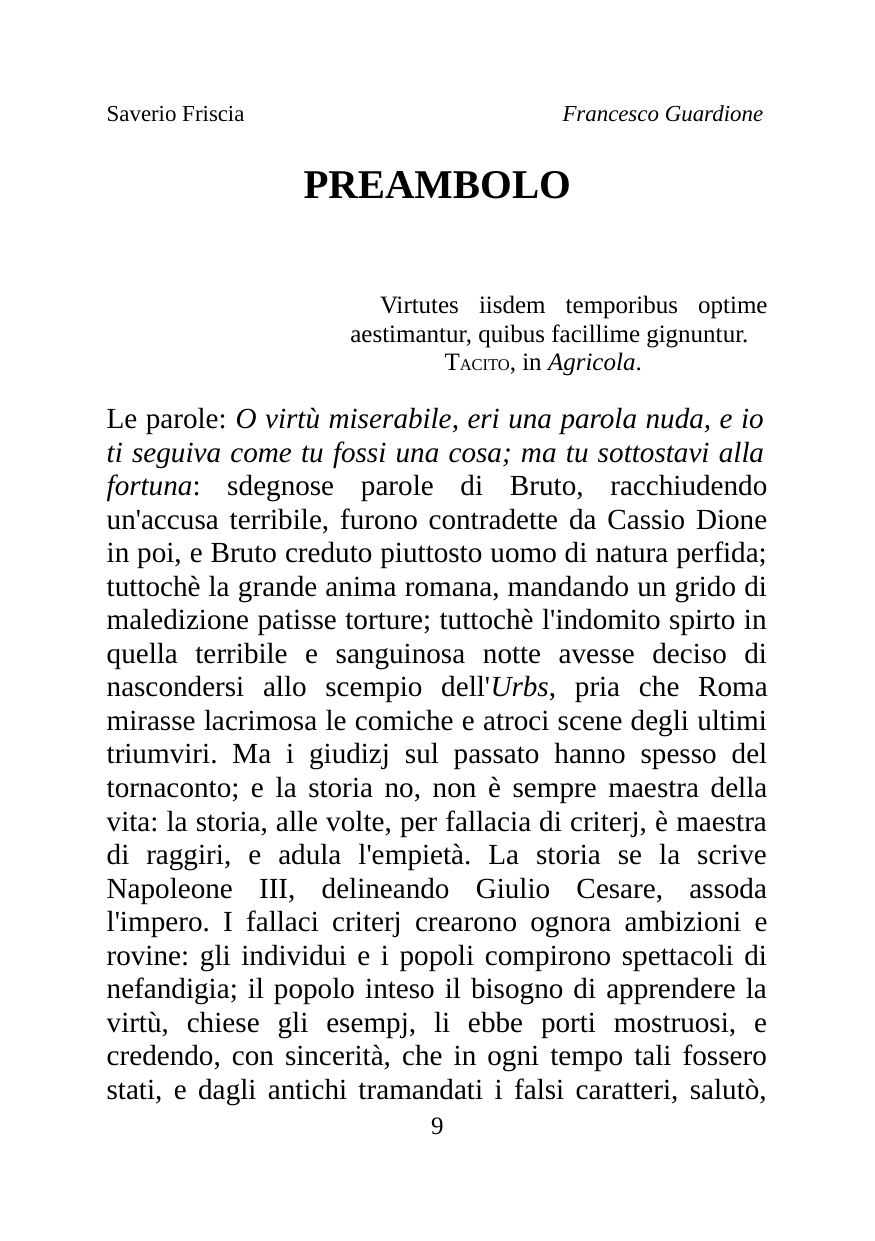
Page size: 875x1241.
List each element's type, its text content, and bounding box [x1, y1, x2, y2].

text Virtutes iisdem temporibus optime aestimantur, quibus facillime gignuntur. [350, 290, 768, 347]
subtitle PREAMBOLO [106, 160, 768, 207]
text Le parole: O virtù miserabile, eri una parola nuda, e io ti seguiva come tu fossi una cosa; ma tu sottostavi alla fortuna: sdegnose parole di Bruto, racchiudendo un'accusa terribile, furono contradette da Cassio Dione in poi, e Bruto creduto piuttosto uomo di natura perfida; tuttochè la grande anima romana, mandando un grido di maledizione patisse torture; tuttochè l'indomito spirto in quella terribile e sanguinosa notte avesse deciso di nascondersi allo scempio dell'Urbs, pria che Roma mirasse lacrimosa le comiche e atroci scene degli ultimi triumviri. Ma i giudizj sul passato hanno spesso del tornaconto; e la storia no, non è sempre maestra della vita: la storia, alle volte, per fallacia di criterj, è maestra di raggiri, e adula l'empietà. La storia se la scrive Napoleone III, delineando Giulio Cesare, assoda l'impero. I fallaci criterj crearono ognora ambizioni e rovine: gli individui e i popoli compirono spettacoli di nefandigia; il popolo inteso il bisogno di apprendere la virtù, chiese gli esempj, li ebbe porti mostruosi, e credendo, con sincerità, che in ogni tempo tali fossero stati, e dagli antichi tramandati i falsi caratteri, salutò, [106, 401, 768, 1106]
text Tacito, in Agricola. [350, 347, 768, 376]
